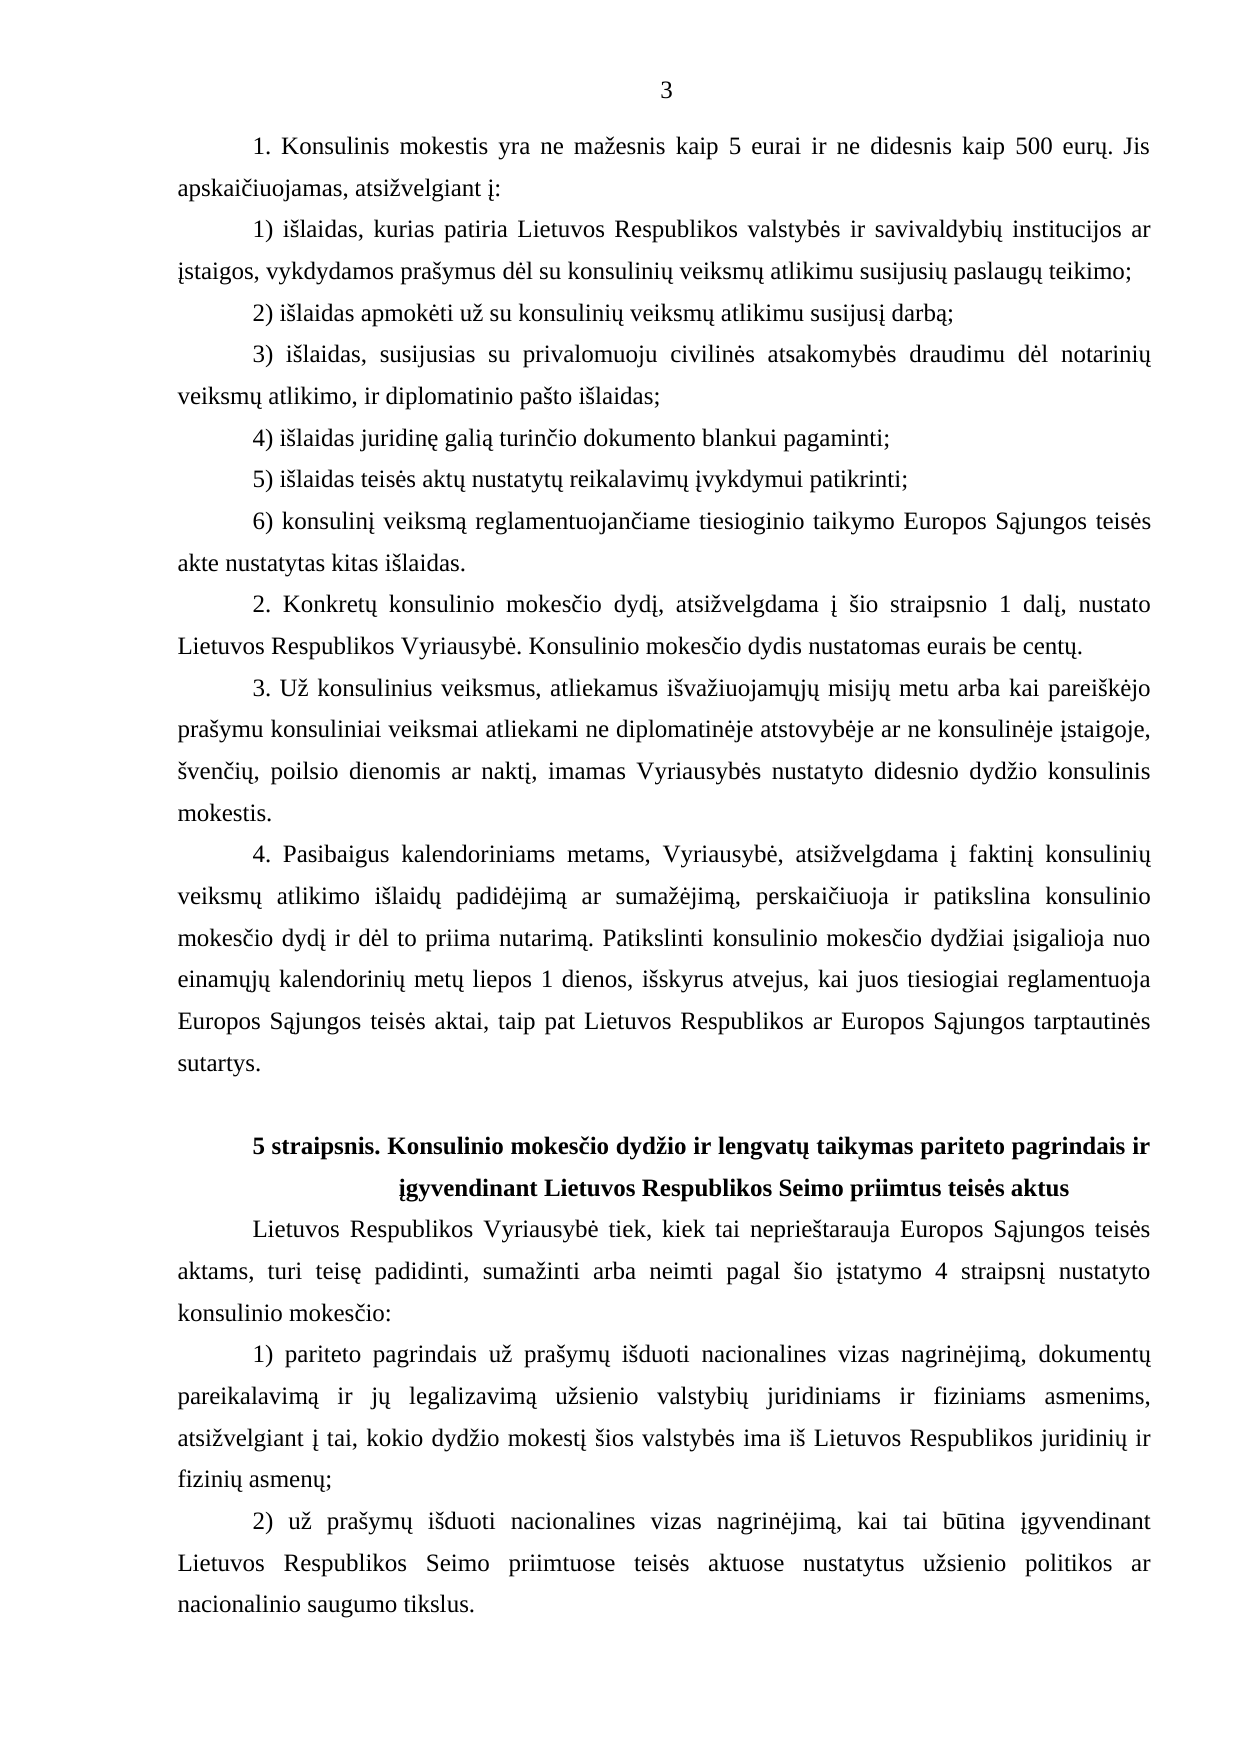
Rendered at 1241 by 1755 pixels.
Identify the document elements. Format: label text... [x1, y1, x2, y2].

text 5 straipsnis. Konsulinio mokesčio dydžio ir lengvatų taikymas pariteto pagrindais ir įgyvendinant Lietuvos Respublikos Seimo priimtus teisės aktus [252, 1118, 1152, 1201]
text Lietuvos Respublikos Vyriausybė tiek, kiek tai neprieštarauja Europos Sąjungos teisės aktams, turi teisę padidinti, sumažinti arba neimti pagal šio įstatymo 4 straipsnį nustatyto konsulinio mokesčio: [177, 1201, 1152, 1326]
text 2) išlaidas apmokėti už su konsulinių veiksmų atlikimu susijusį darbą; [177, 285, 1152, 326]
text 2. Konkretų konsulinio mokesčio dydį, atsižvelgdama į šio straipsnio 1 dalį, nustato Lietuvos Respublikos Vyriausybė. Konsulinio mokesčio dydis nustatomas eurais be centų. [177, 576, 1152, 660]
text 2) už prašymų išduoti nacionalines vizas nagrinėjimą, kai tai būtina įgyvendinant Lietuvos Respublikos Seimo priimtuose teisės aktuose nustatytus užsienio politikos ar nacionalinio saugumo tikslus. [177, 1493, 1152, 1618]
text 4. Pasibaigus kalendoriniams metams, Vyriausybė, atsižvelgdama į faktinį konsulinių veiksmų atlikimo išlaidų padidėjimą ar sumažėjimą, perskaičiuoja ir patikslina konsulinio mokesčio dydį ir dėl to priima nutarimą. Patikslinti konsulinio mokesčio dydžiai įsigalioja nuo einamųjų kalendorinių metų liepos 1 dienos, išskyrus atvejus, kai juos tiesiogiai reglamentuoja Europos Sąjungos teisės aktai, taip pat Lietuvos Respublikos ar Europos Sąjungos tarptautinės sutartys. [177, 826, 1152, 1076]
text 1) pariteto pagrindais už prašymų išduoti nacionalines vizas nagrinėjimą, dokumentų pareikalavimą ir jų legalizavimą užsienio valstybių juridiniams ir fiziniams asmenims, atsižvelgiant į tai, kokio dydžio mokestį šios valstybės ima iš Lietuvos Respublikos juridinių ir fizinių asmenų; [177, 1326, 1152, 1493]
text 1) išlaidas, kurias patiria Lietuvos Respublikos valstybės ir savivaldybių institucijos ar įstaigos, vykdydamos prašymus dėl su konsulinių veiksmų atlikimu susijusių paslaugų teikimo; [177, 201, 1152, 285]
text 3. Už konsulinius veiksmus, atliekamus išvažiuojamųjų misijų metu arba kai pareiškėjo prašymu konsuliniai veiksmai atliekami ne diplomatinėje atstovybėje ar ne konsulinėje įstaigoje, švenčių, poilsio dienomis ar naktį, imamas Vyriausybės nustatyto didesnio dydžio konsulinis mokestis. [177, 660, 1152, 826]
text 6) konsulinį veiksmą reglamentuojančiame tiesioginio taikymo Europos Sąjungos teisės akte nustatytas kitas išlaidas. [177, 493, 1152, 576]
text 1. Konsulinis mokestis yra ne mažesnis kaip 5 eurai ir ne didesnis kaip 500 eurų. Jis apskaičiuojamas, atsižvelgiant į: [177, 118, 1152, 201]
text 3) išlaidas, susijusias su privalomuoju civilinės atsakomybės draudimu dėl notarinių veiksmų atlikimo, ir diplomatinio pašto išlaidas; [177, 326, 1152, 410]
text 5) išlaidas teisės aktų nustatytų reikalavimų įvykdymui patikrinti; [177, 451, 1152, 493]
text 4) išlaidas juridinę galią turinčio dokumento blankui pagaminti; [177, 410, 1152, 451]
